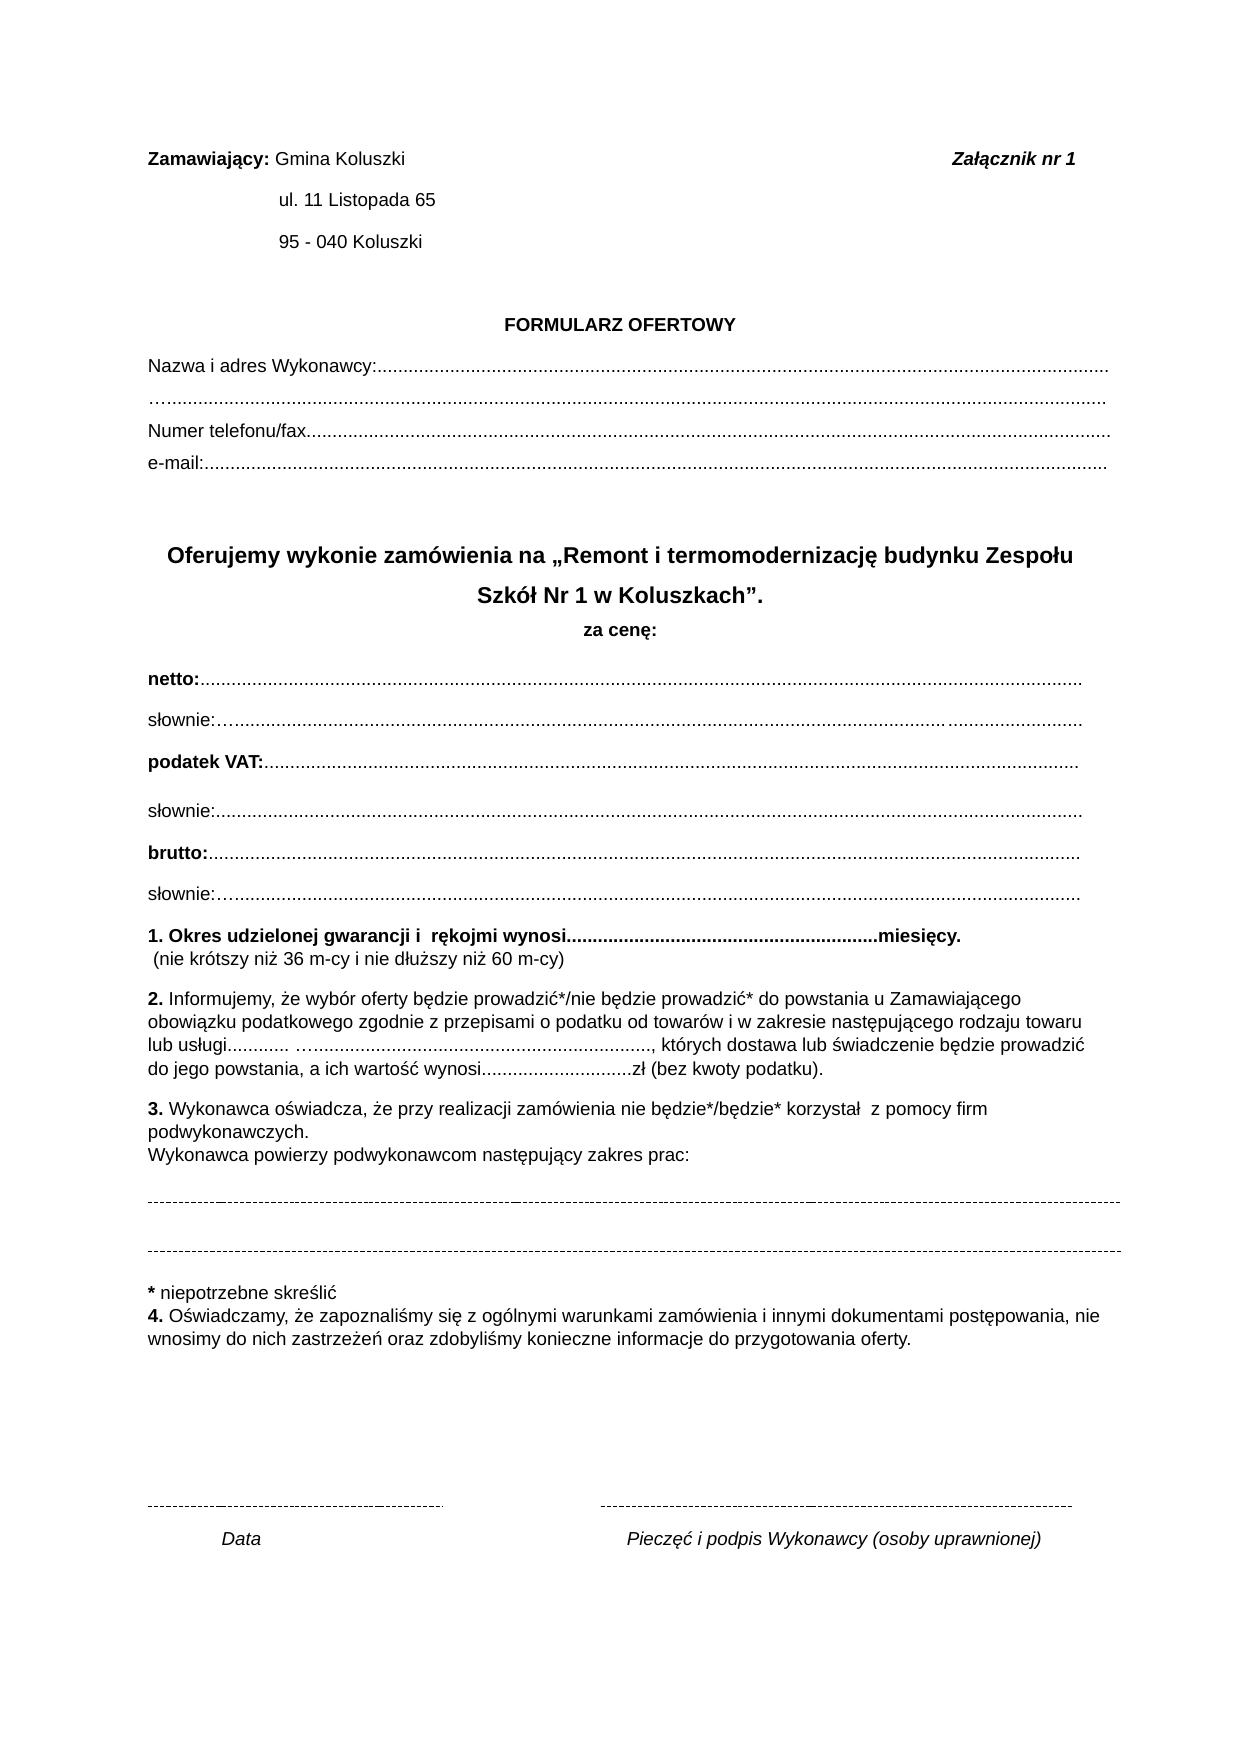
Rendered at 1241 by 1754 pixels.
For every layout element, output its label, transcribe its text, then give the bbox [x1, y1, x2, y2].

text 95 - 040 Koluszki [148, 231, 1093, 252]
text brutto:........................................................................................................................................................................ [148, 842, 1093, 863]
text 1. Okres udzielonej gwarancji i rękojmi wynosi............................................................miesięcy. (nie krótszy niż 36 m-cy i nie dłuższy niż 60 m-cy) [148, 924, 1093, 969]
text Nazwa i adres Wykonawcy:............................................................................................................................................. …..................................................................................................................................................................................... Numer telefonu/fax........................................................................................................................................................... e-mail:.............................................................................................................................................................................. [148, 355, 1122, 473]
text podatek VAT:............................................................................................................................................................. słownie:....................................................................................................................................................................... [148, 751, 1093, 822]
text * niepotrzebne skreślić 4. Oświadczamy, że zapoznaliśmy się z ogólnymi warunkami zamówienia i innymi dokumentami postępowania, nie wnosimy do nich zastrzeżeń oraz zdobyliśmy konieczne informacje do przygotowania oferty. [148, 1282, 1122, 1349]
text słownie:…................................................................................................................................................................... [148, 709, 1093, 731]
text 2. Informujemy, że wybór oferty będzie prowadzić*/nie będzie prowadzić* do powstania u Zamawiającego obowiązku podatkowego zgodnie z przepisami o podatku od towarów i w zakresie następującego rodzaju towaru lub usługi............ …................................................................., których dostawa lub świadczenie będzie prowadzić do jego powstania, a ich wartość wynosi.............................zł (bez kwoty podatku). [148, 988, 1093, 1079]
text Data Pieczęć i podpis Wykonawcy (osoby uprawnionej) [148, 1527, 1093, 1549]
text 3. Wykonawca oświadcza, że przy realizacji zamówienia nie będzie*/będzie* korzystał z pomocy firm podwykonawczych. Wykonawca powierzy podwykonawcom następujący zakres prac: [148, 1097, 1122, 1165]
text Oferujemy wykonie zamówienia na „Remont i termomodernizację budynku Zespołu Szkół Nr 1 w Koluszkach”. za cenę: [148, 542, 1093, 640]
text FORMULARZ OFERTOWY [148, 313, 1093, 335]
text ul. 11 Listopada 65 [148, 189, 1093, 211]
text słownie:…................................................................................................................................................................... [148, 883, 1093, 905]
text netto:.......................................................................................................................................................................... [148, 668, 1093, 689]
text Zamawiający: Gmina Koluszki Załącznik nr 1 [148, 148, 1093, 169]
